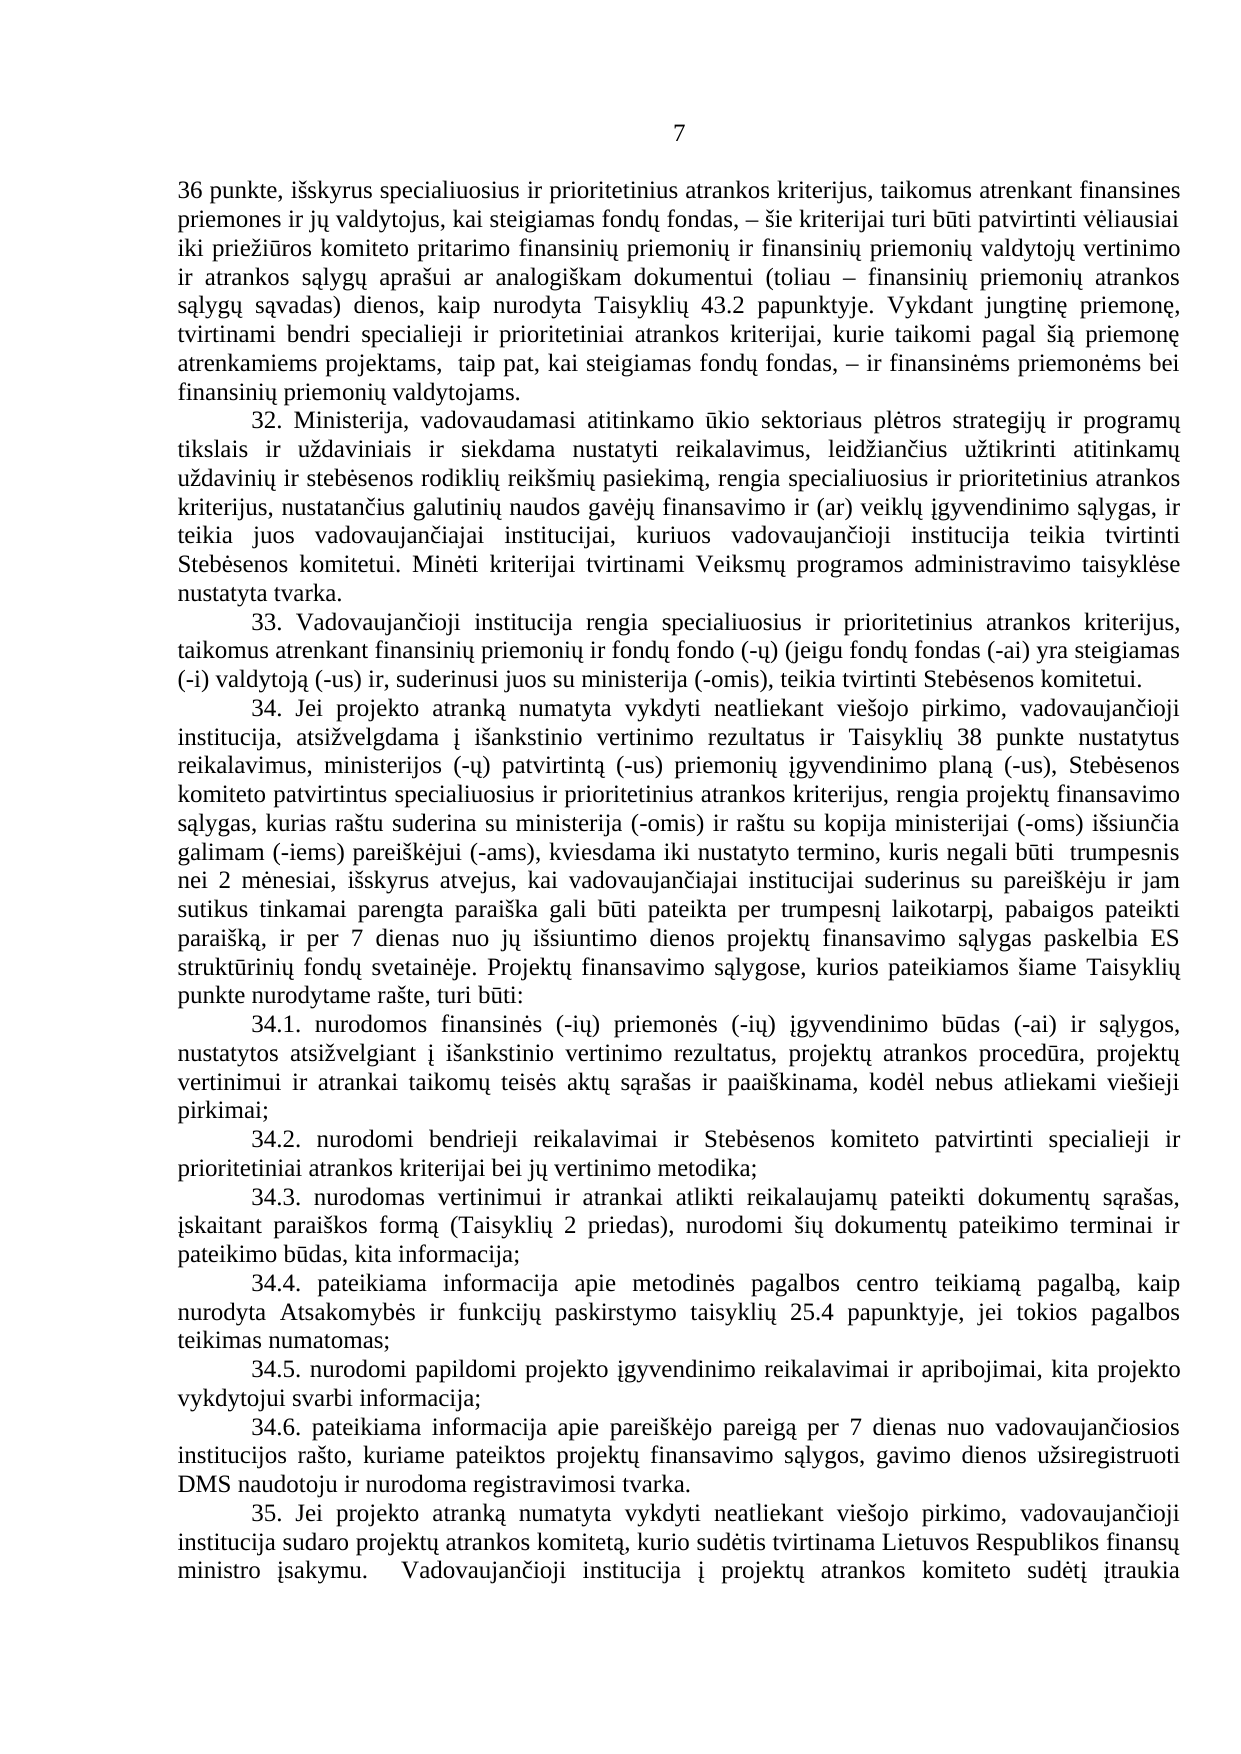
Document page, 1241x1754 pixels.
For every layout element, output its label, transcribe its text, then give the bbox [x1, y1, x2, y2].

text 34.1. nurodomos finansinės (-ių) priemonės (-ių) įgyvendinimo būdas (-ai) ir sąlygos, nustatytos atsižvelgiant į išankstinio vertinimo rezultatus, projektų atrankos procedūra, projektų vertinimui ir atrankai taikomų teisės aktų sąrašas ir paaiškinama, kodėl nebus atliekami viešieji pirkimai; [177, 1009, 1181, 1124]
text 36 punkte, išskyrus specialiuosius ir prioritetinius atrankos kriterijus, taikomus atrenkant finansines priemones ir jų valdytojus, kai steigiamas fondų fondas, – šie kriterijai turi būti patvirtinti vėliausiai iki priežiūros komiteto pritarimo finansinių priemonių ir finansinių priemonių valdytojų vertinimo ir atrankos sąlygų aprašui ar analogiškam dokumentui (toliau – finansinių priemonių atrankos sąlygų sąvadas) dienos, kaip nurodyta Taisyklių 43.2 papunktyje. Vykdant jungtinę priemonę, tvirtinami bendri specialieji ir prioritetiniai atrankos kriterijai, kurie taikomi pagal šią priemonę atrenkamiems projektams, taip pat, kai steigiamas fondų fondas, – ir finansinėms priemonėms bei finansinių priemonių valdytojams. [177, 176, 1181, 406]
text 34.6. pateikiama informacija apie pareiškėjo pareigą per 7 dienas nuo vadovaujančiosios institucijos rašto, kuriame pateiktos projektų finansavimo sąlygos, gavimo dienos užsiregistruoti DMS naudotoju ir nurodoma registravimosi tvarka. [177, 1412, 1181, 1498]
text 33. Vadovaujančioji institucija rengia specialiuosius ir prioritetinius atrankos kriterijus, taikomus atrenkant finansinių priemonių ir fondų fondo (-ų) (jeigu fondų fondas (-ai) yra steigiamas (-i) valdytoją (-us) ir, suderinusi juos su ministerija (-omis), teikia tvirtinti Stebėsenos komitetui. [177, 607, 1181, 693]
text 34.3. nurodomas vertinimui ir atrankai atlikti reikalaujamų pateikti dokumentų sąrašas, įskaitant paraiškos formą (Taisyklių 2 priedas), nurodomi šių dokumentų pateikimo terminai ir pateikimo būdas, kita informacija; [177, 1182, 1181, 1268]
text 34.4. pateikiama informacija apie metodinės pagalbos centro teikiamą pagalbą, kaip nurodyta Atsakomybės ir funkcijų paskirstymo taisyklių 25.4 papunktyje, jei tokios pagalbos teikimas numatomas; [177, 1268, 1181, 1354]
text 34.5. nurodomi papildomi projekto įgyvendinimo reikalavimai ir apribojimai, kita projekto vykdytojui svarbi informacija; [177, 1354, 1181, 1412]
text 34.2. nurodomi bendrieji reikalavimai ir Stebėsenos komiteto patvirtinti specialieji ir prioritetiniai atrankos kriterijai bei jų vertinimo metodika; [177, 1124, 1181, 1182]
text 35. Jei projekto atranką numatyta vykdyti neatliekant viešojo pirkimo, vadovaujančioji institucija sudaro projektų atrankos komitetą, kurio sudėtis tvirtinama Lietuvos Respublikos finansų ministro įsakymu. Vadovaujančioji institucija į projektų atrankos komiteto sudėtį įtraukia [177, 1498, 1181, 1584]
text 32. Ministerija, vadovaudamasi atitinkamo ūkio sektoriaus plėtros strategijų ir programų tikslais ir uždaviniais ir siekdama nustatyti reikalavimus, leidžiančius užtikrinti atitinkamų uždavinių ir stebėsenos rodiklių reikšmių pasiekimą, rengia specialiuosius ir prioritetinius atrankos kriterijus, nustatančius galutinių naudos gavėjų finansavimo ir (ar) veiklų įgyvendinimo sąlygas, ir teikia juos vadovaujančiajai institucijai, kuriuos vadovaujančioji institucija teikia tvirtinti Stebėsenos komitetui. Minėti kriterijai tvirtinami Veiksmų programos administravimo taisyklėse nustatyta tvarka. [177, 406, 1181, 607]
text 34. Jei projekto atranką numatyta vykdyti neatliekant viešojo pirkimo, vadovaujančioji institucija, atsižvelgdama į išankstinio vertinimo rezultatus ir Taisyklių 38 punkte nustatytus reikalavimus, ministerijos (-ų) patvirtintą (-us) priemonių įgyvendinimo planą (-us), Stebėsenos komiteto patvirtintus specialiuosius ir prioritetinius atrankos kriterijus, rengia projektų finansavimo sąlygas, kurias raštu suderina su ministerija (-omis) ir raštu su kopija ministerijai (-oms) išsiunčia galimam (-iems) pareiškėjui (-ams), kviesdama iki nustatyto termino, kuris negali būti trumpesnis nei 2 mėnesiai, išskyrus atvejus, kai vadovaujančiajai institucijai suderinus su pareiškėju ir jam sutikus tinkamai parengta paraiška gali būti pateikta per trumpesnį laikotarpį, pabaigos pateikti paraišką, ir per 7 dienas nuo jų išsiuntimo dienos projektų finansavimo sąlygas paskelbia ES struktūrinių fondų svetainėje. Projektų finansavimo sąlygose, kurios pateikiamos šiame Taisyklių punkte nurodytame rašte, turi būti: [177, 693, 1181, 1009]
